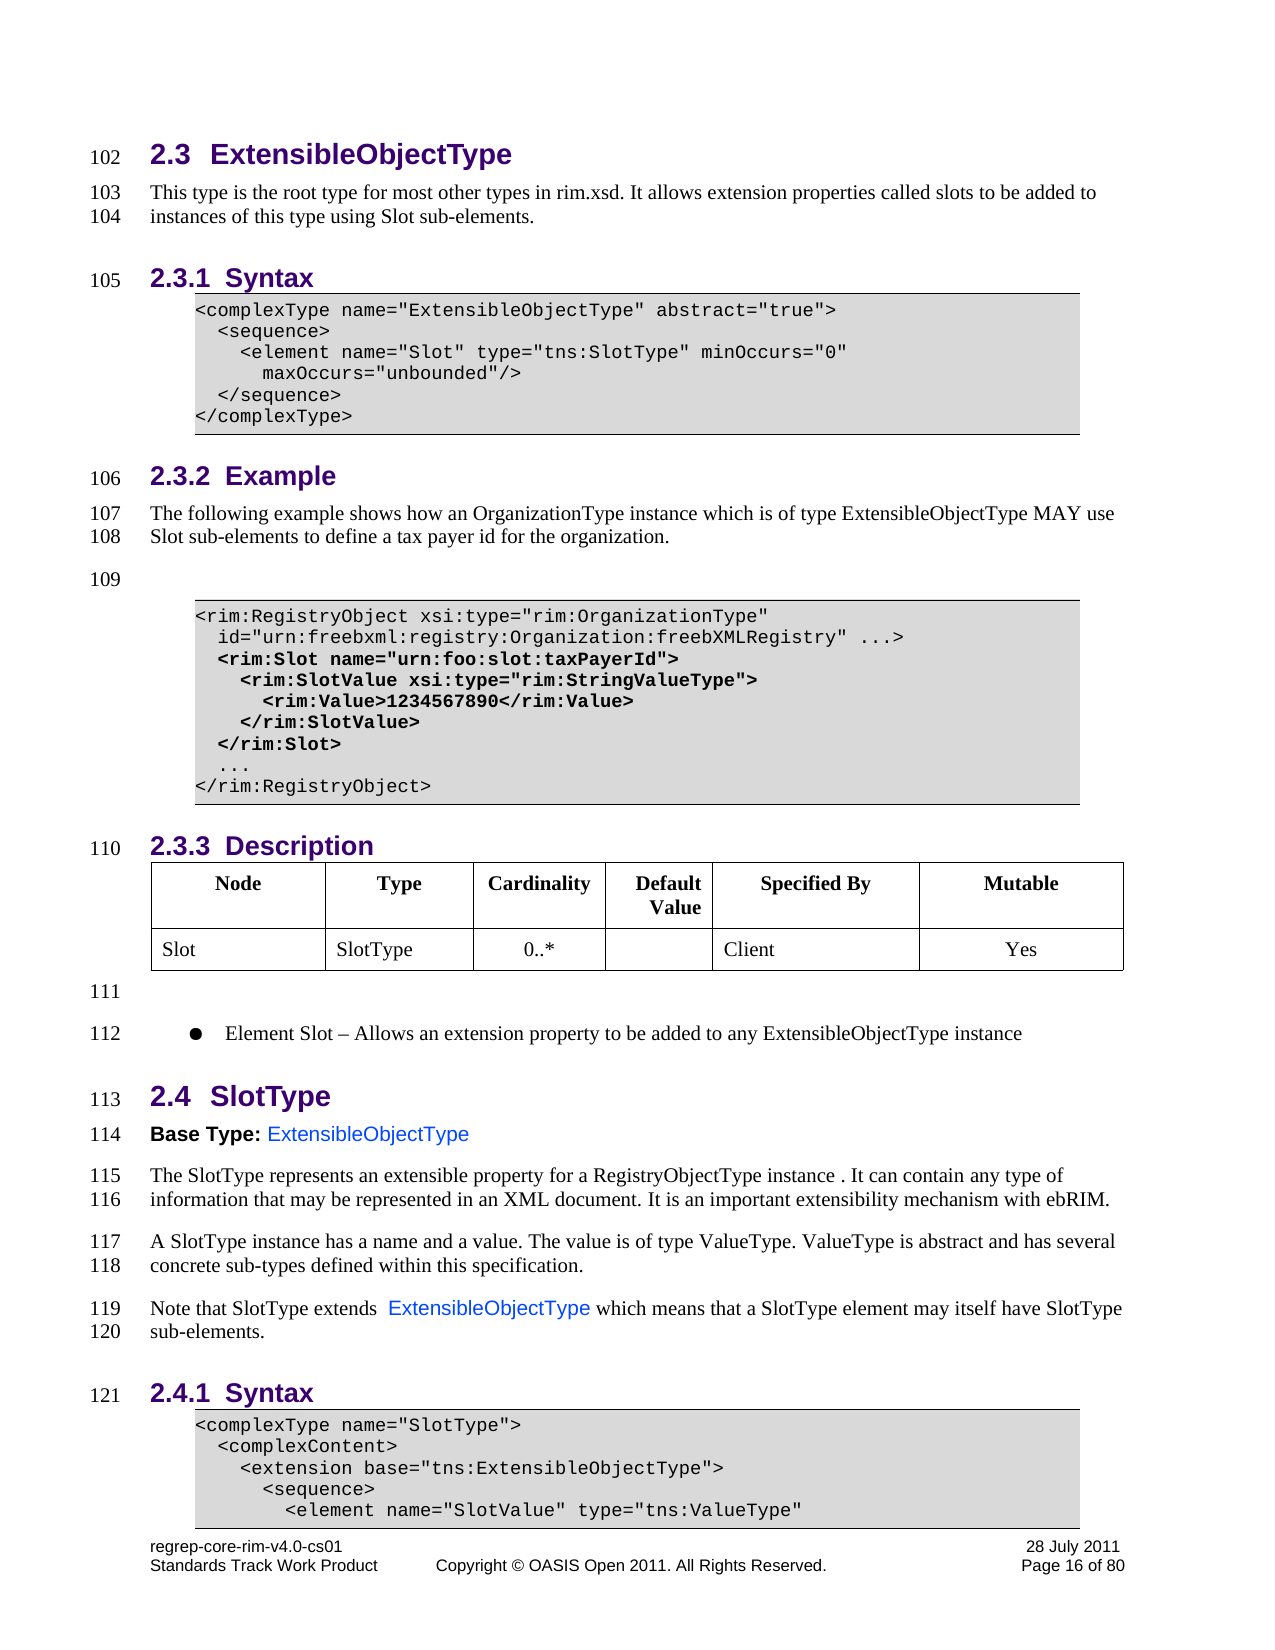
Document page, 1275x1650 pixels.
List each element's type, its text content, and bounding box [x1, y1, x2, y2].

subtitle Description [150, 830, 1125, 862]
table_cell [606, 929, 712, 970]
table_header Node [152, 863, 325, 928]
table_cell Client [713, 929, 919, 970]
text </rim:RegistryObject> [195, 769, 1080, 804]
text <rim:Value>1234567890</rim:Value> [195, 684, 1080, 706]
text <element name="Slot" type="tns:SlotType" minOccurs="0" [195, 336, 1080, 357]
text <element name="SlotValue" type="tns:ValueType" [195, 1494, 1080, 1528]
subtitle Syntax [150, 1377, 1125, 1409]
text A SlotType instance has a name and a value. The value is of type ValueType. ValueType is abstract and has several concrete sub-types defined within this specification. [150, 1229, 1125, 1277]
text maxOccurs="unbounded"/> [195, 357, 1080, 378]
text </rim:SlotValue> [195, 706, 1080, 727]
table_cell 0..* [474, 929, 605, 970]
table_cell Slot [152, 929, 325, 970]
table_header Type [326, 863, 473, 928]
table_cell SlotType [326, 929, 473, 970]
subtitle SlotType [150, 1079, 1125, 1112]
text The following example shows how an OrganizationType instance which is of type ExtensibleObjectType MAY use Slot sub-elements to define a tax payer id for the organization. [150, 500, 1125, 548]
text <sequence> [195, 1472, 1080, 1494]
subtitle Syntax [150, 262, 1125, 293]
text Base Type: ExtensibleObjectType [150, 1121, 1125, 1145]
text The SlotType represents an extensible property for a RegistryObjectType instance . It can contain any type of information that may be represented in an XML document. It is an important extensibility mechanism with ebRIM. [150, 1163, 1125, 1211]
table_header Specified By [713, 863, 919, 928]
table_header Mutable [920, 863, 1123, 928]
text <complexType name="SlotType"> [195, 1410, 1080, 1430]
list Element Slot – Allows an extension property to be added to any ExtensibleObjectType instance [187, 1021, 1125, 1045]
text <rim:RegistryObject xsi:type="rim:OrganizationType" [195, 601, 1080, 621]
text id="urn:freebxml:registry:Organization:freebXMLRegistry" ...> [195, 621, 1080, 642]
text <extension base="tns:ExtensibleObjectType"> [195, 1451, 1080, 1472]
table_header Default Value [606, 863, 712, 928]
text </sequence> [195, 378, 1080, 399]
subtitle ExtensibleObjectType [150, 137, 1125, 171]
text <sequence> [195, 314, 1080, 336]
text <rim:Slot name="urn:foo:slot:taxPayerId"> <rim:SlotValue xsi:type="rim:StringValueType"> [195, 642, 1080, 684]
text </complexType> [195, 399, 1080, 434]
table_cell Yes [920, 929, 1123, 970]
subtitle Example [150, 460, 1125, 491]
text </rim:Slot> ... [195, 727, 1080, 769]
text <complexType name="ExtensibleObjectType" abstract="true"> [195, 294, 1080, 314]
text Note that SlotType extends ExtensibleObjectType which means that a SlotType element may itself have SlotType sub-elements. [150, 1295, 1125, 1343]
text This type is the root type for most other types in rim.xsd. It allows extension properties called slots to be added to instances of this type using Slot sub-elements. [150, 180, 1125, 228]
table_header Cardinality [474, 863, 605, 928]
text <complexContent> [195, 1430, 1080, 1451]
